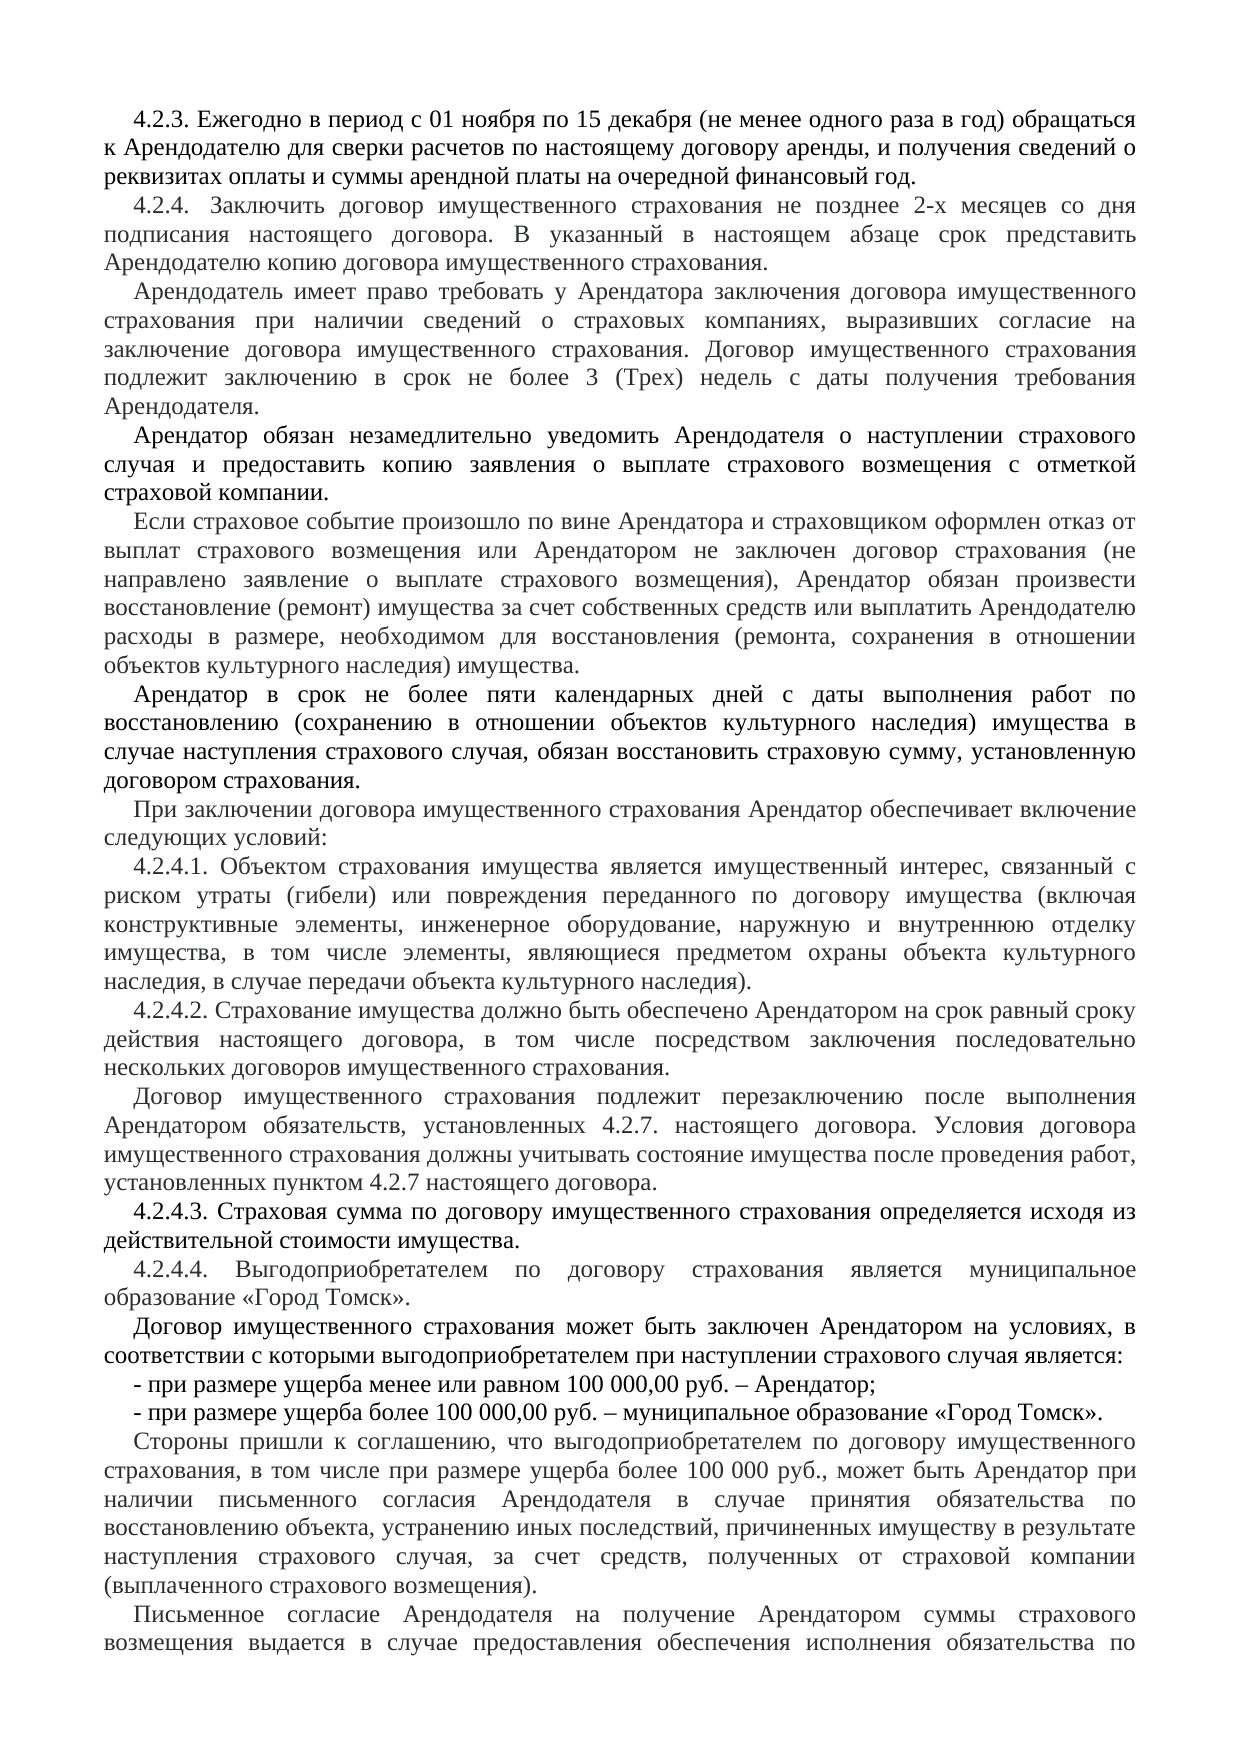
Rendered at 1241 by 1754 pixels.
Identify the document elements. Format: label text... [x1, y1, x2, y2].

text Письменное согласие Арендодателя на получение Арендатором суммы страхового возмещения выдается в случае предоставления обеспечения исполнения обязательства по [103, 1599, 1137, 1656]
text 4.2.4.2. Страхование имущества должно быть обеспечено Арендатором на срок равный сроку действия настоящего договора, в том числе посредством заключения последовательно нескольких договоров имущественного страхования. [103, 995, 1137, 1081]
text Договор имущественного страхования может быть заключен Арендатором на условиях, в соответствии с которыми выгодоприобретателем при наступлении страхового случая является: [103, 1311, 1137, 1369]
text При заключении договора имущественного страхования Арендатор обеспечивает включение следующих условий: [103, 794, 1137, 851]
text - при размере ущерба более 100 000,00 руб. – муниципальное образование «Город Томск». [103, 1397, 1137, 1426]
text 4.2.3. Ежегодно в период с 01 ноября по 15 декабря (не менее одного раза в год) обращаться к Арендодателю для сверки расчетов по настоящему договору аренды, и получения сведений о реквизитах оплаты и суммы арендной платы на очередной финансовый год. [103, 104, 1137, 190]
text Арендатор обязан незамедлительно уведомить Арендодателя о наступлении страхового случая и предоставить копию заявления о выплате страхового возмещения с отметкой страховой компании. [103, 420, 1137, 506]
text - при размере ущерба менее или равном 100 000,00 руб. – Арендатор; [103, 1369, 1137, 1397]
text Арендатор в срок не более пяти календарных дней с даты выполнения работ по восстановлению (сохранению в отношении объектов культурного наследия) имущества в случае наступления страхового случая, обязан восстановить страховую сумму, установленную договором страхования. [103, 679, 1137, 794]
text Арендодатель имеет право требовать у Арендатора заключения договора имущественного страхования при наличии сведений о страховых компаниях, выразивших согласие на заключение договора имущественного страхования. Договор имущественного страхования подлежит заключению в срок не более 3 (Трех) недель с даты получения требования Арендодателя. [103, 276, 1137, 420]
text 4.2.4.1. Объектом страхования имущества является имущественный интерес, связанный с риском утраты (гибели) или повреждения переданного по договору имущества (включая конструктивные элементы, инженерное оборудование, наружную и внутреннюю отделку имущества, в том числе элементы, являющиеся предметом охраны объекта культурного наследия, в случае передачи объекта культурного наследия). [103, 851, 1137, 995]
text Если страховое событие произошло по вине Арендатора и страховщиком оформлен отказ от выплат страхового возмещения или Арендатором не заключен договор страхования (не направлено заявление о выплате страхового возмещения), Арендатор обязан произвести восстановление (ремонт) имущества за счет собственных средств или выплатить Арендодателю расходы в размере, необходимом для восстановления (ремонта, сохранения в отношении объектов культурного наследия) имущества. [103, 506, 1137, 679]
text Договор имущественного страхования подлежит перезаключению после выполнения Арендатором обязательств, установленных 4.2.7. настоящего договора. Условия договора имущественного страхования должны учитывать состояние имущества после проведения работ, установленных пунктом 4.2.7 настоящего договора. [103, 1081, 1137, 1196]
text 4.2.4.4. Выгодоприобретателем по договору страхования является муниципальное образование «Город Томск». [103, 1254, 1137, 1311]
text 4.2.4. Заключить договор имущественного страхования не позднее 2-х месяцев со дня подписания настоящего договора. В указанный в настоящем абзаце срок представить Арендодателю копию договора имущественного страхования. [103, 190, 1137, 276]
text Стороны пришли к соглашению, что выгодоприобретателем по договору имущественного страхования, в том числе при размере ущерба более 100 000 руб., может быть Арендатор при наличии письменного согласия Арендодателя в случае принятия обязательства по восстановлению объекта, устранению иных последствий, причиненных имуществу в результате наступления страхового случая, за счет средств, полученных от страховой компании (выплаченного страхового возмещения). [103, 1426, 1137, 1599]
text 4.2.4.3. Страховая сумма по договору имущественного страхования определяется исходя из действительной стоимости имущества. [103, 1196, 1137, 1254]
